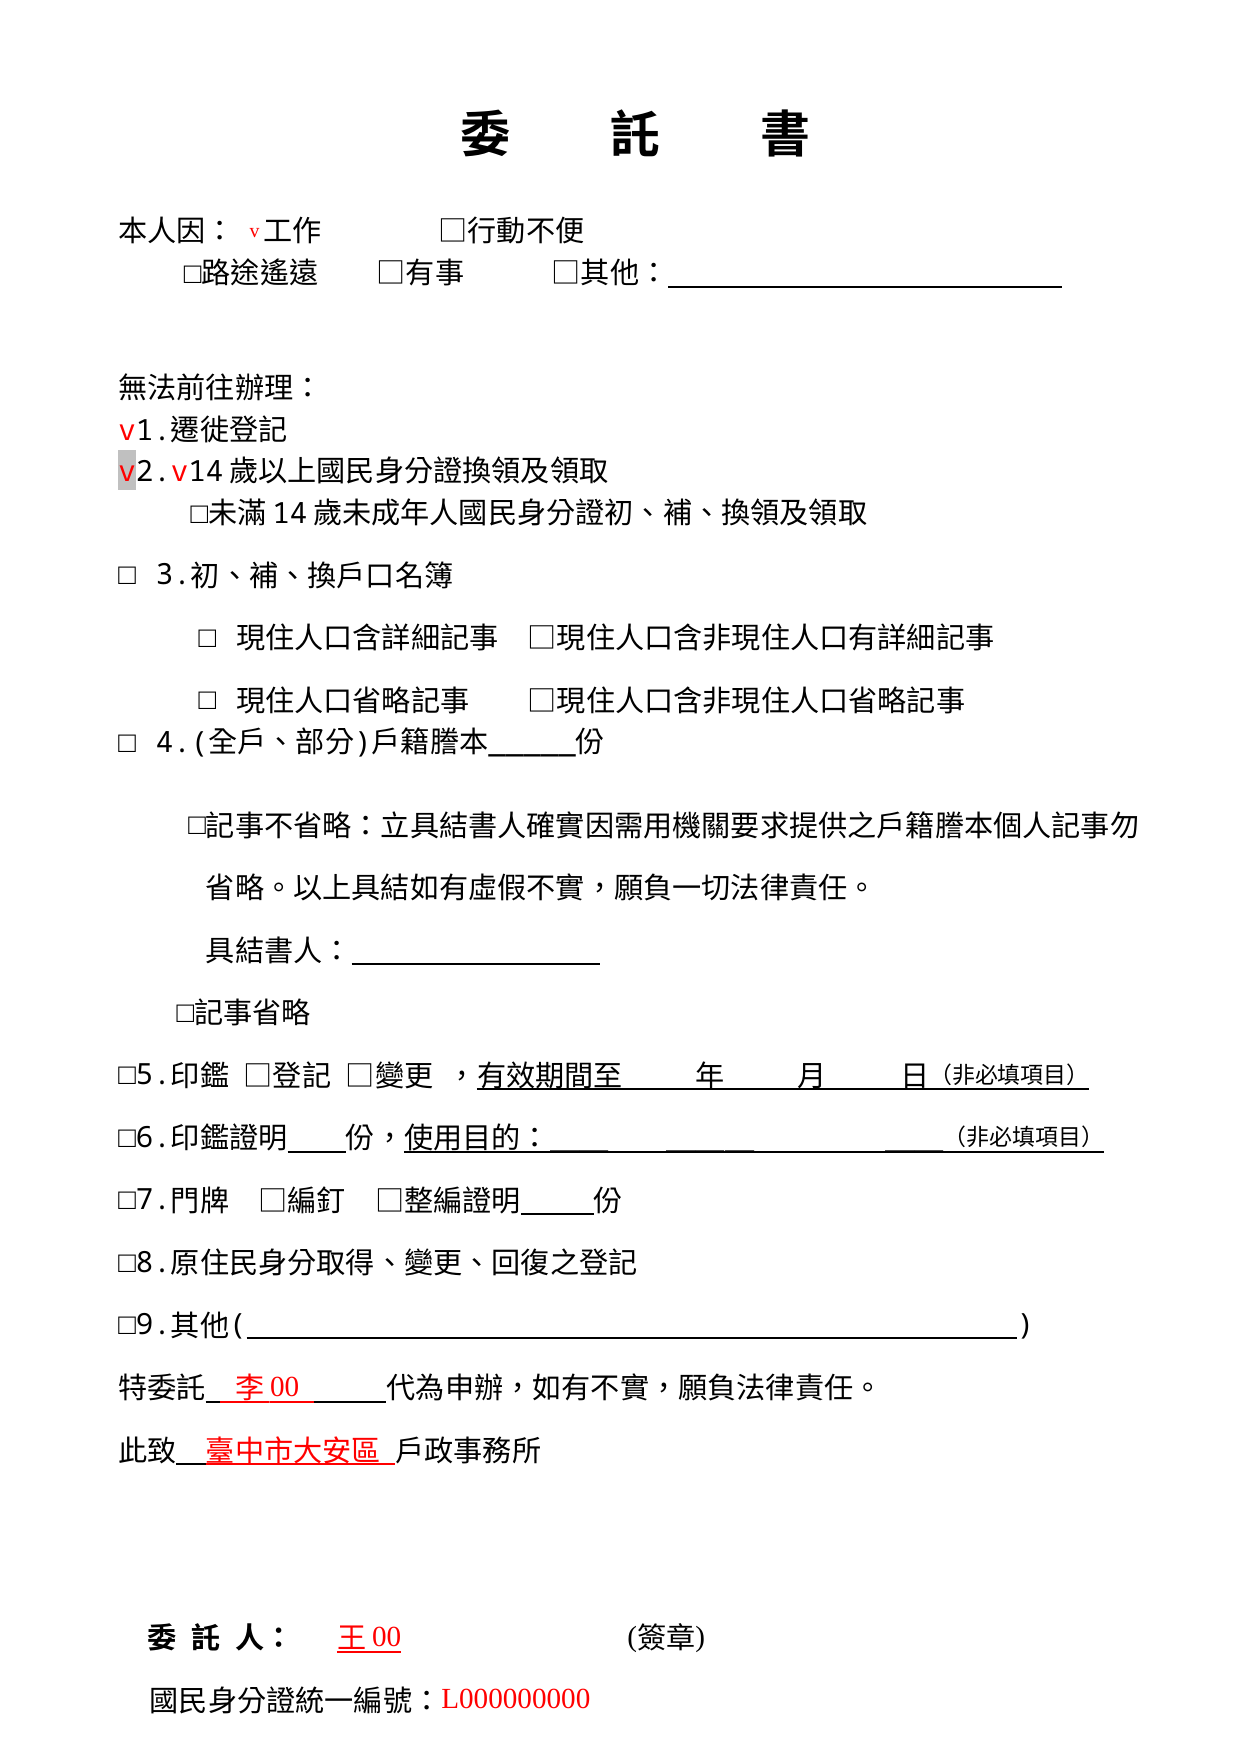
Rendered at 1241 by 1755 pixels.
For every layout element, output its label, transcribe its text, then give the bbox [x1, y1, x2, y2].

text 國民身分證統一編號：L000000000 [118, 1657, 1152, 1719]
text □9.其他( ) [118, 1282, 1152, 1344]
text 本人因： v工作 □行動不便 [118, 208, 1152, 250]
list 3.初、補、換戶口名簿 [118, 532, 1152, 594]
text □5.印鑑 □登記 □變更 ，有效期間至 年 月 日（非必填項目） [118, 1032, 1152, 1094]
text □未滿14歲未成年人國民身分證初、補、換領及領取 [155, 490, 1152, 532]
list 4.(全戶、部分)戶籍謄本_____份 [118, 719, 1152, 761]
list 現住人口含詳細記事 □現住人口含非現住人口有詳細記事 [198, 594, 1152, 657]
text v2.v14歲以上國民身分證換領及領取 [118, 448, 1152, 490]
list 現住人口省略記事 □現住人口含非現住人口省略記事 [198, 657, 1152, 719]
text □6.印鑑證明 份，使用目的：＿＿ ＿＿＿ ＿＿（非必填項目） [118, 1094, 1152, 1157]
text 無法前往辦理： [118, 344, 1152, 407]
text □路途遙遠 □有事 □其他： [118, 250, 1152, 292]
text 委 託 書 [118, 94, 1152, 166]
text □記事省略 [118, 969, 1152, 1032]
text □8.原住民身分取得、變更、回復之登記 [118, 1219, 1152, 1282]
text 此致 臺中市大安區 戶政事務所 [118, 1427, 1152, 1469]
text v1.遷徙登記 [118, 407, 1152, 448]
text 委 託 人： 王00 (簽章) [118, 1594, 1152, 1657]
text □7.門牌 □編釘 □整編證明 份 [118, 1157, 1152, 1219]
text 特委託 李00 代為申辦，如有不實，願負法律責任。 [118, 1344, 1152, 1407]
text 具結書人： [206, 907, 1152, 969]
text □記事不省略：立具結書人確實因需用機關要求提供之戶籍謄本個人記事勿省略。以上具結如有虛假不實，願負一切法律責任。 [118, 782, 1152, 907]
